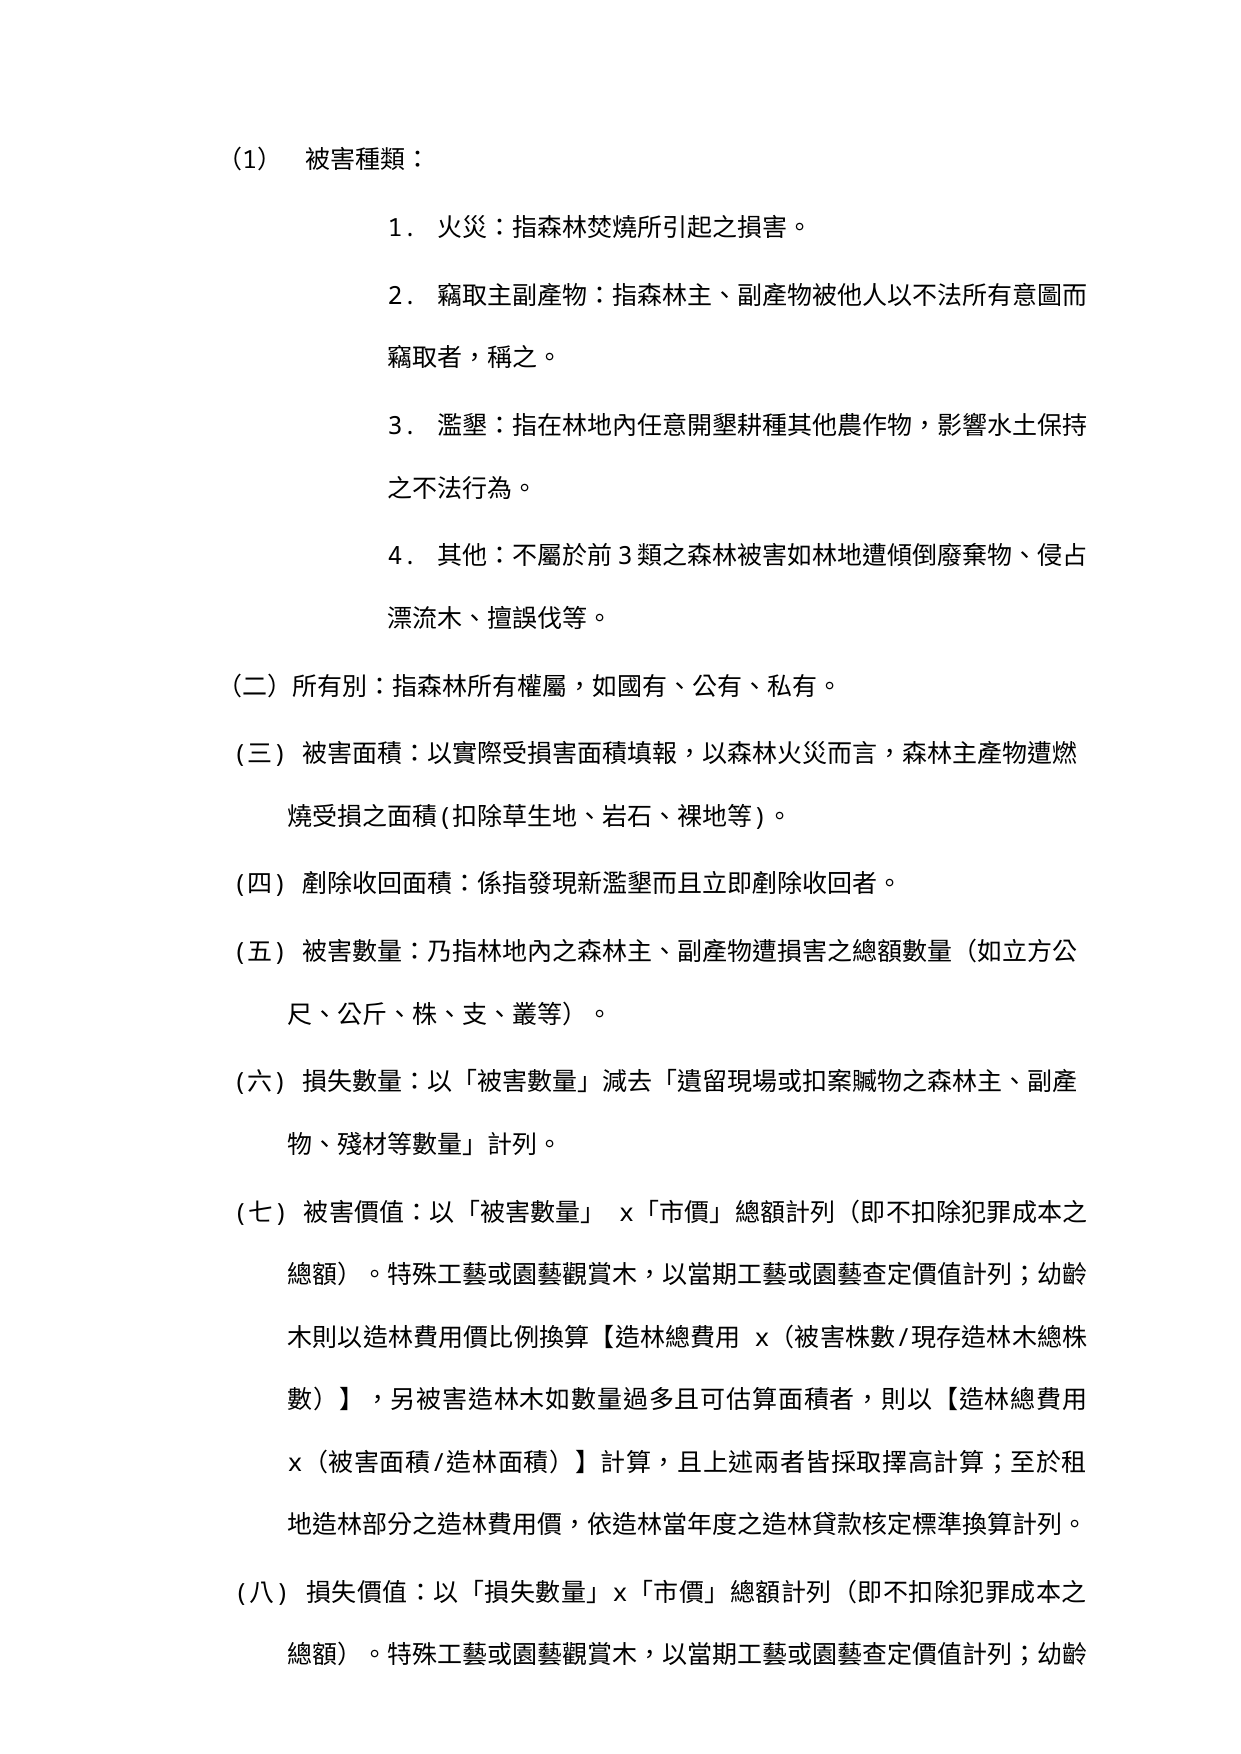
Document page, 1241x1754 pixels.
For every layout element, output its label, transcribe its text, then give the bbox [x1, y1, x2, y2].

list 竊取主副產物：指森林主、副產物被他人以不法所有意圖而竊取者，稱之。 [387, 252, 1087, 377]
text (三) 被害面積：以實際受損害面積填報，以森林火災而言，森林主產物遭燃燒受損之面積(扣除草生地、岩石、裸地等)。 [187, 710, 1087, 835]
text (五) 被害數量：乃指林地內之森林主、副產物遭損害之總額數量（如立方公尺、公斤、株、支、叢等）。 [187, 908, 1087, 1033]
list 被害種類： [217, 116, 1087, 179]
list 濫墾：指在林地內任意開墾耕種其他農作物，影響水土保持之不法行為。 [387, 382, 1087, 507]
list 火災：指森林焚燒所引起之損害。 [387, 184, 1087, 247]
text (七) 被害價值：以「被害數量」 x「市價」總額計列（即不扣除犯罪成本之總額）。特殊工藝或園藝觀賞木，以當期工藝或園藝查定價值計列；幼齡木則以造林費用價比例換算【造林總費用 x（被害株數/現存造林木總株數）】，另被害造林木如數量過多且可估算面積者，則以【造林總費用 x（被害面積/造林面積）】計算，且上述兩者皆採取擇高計算；至於租地造林部分之造林費用價，依造林當年度之造林貸款核定標準換算計列。 [187, 1168, 1087, 1543]
text (四) 剷除收回面積：係指發現新濫墾而且立即剷除收回者。 [187, 840, 1087, 903]
text (八) 損失價值：以「損失數量」x「市價」總額計列（即不扣除犯罪成本之總額）。特殊工藝或園藝觀賞木，以當期工藝或園藝查定價值計列；幼齡 [187, 1549, 1087, 1674]
list 其他：不屬於前3類之森林被害如林地遭傾倒廢棄物、侵占漂流木、擅誤伐等。 [387, 512, 1087, 637]
text (六) 損失數量：以「被害數量」減去「遺留現場或扣案贓物之森林主、副產物、殘材等數量」計列。 [187, 1038, 1087, 1163]
text （二）所有別：指森林所有權屬，如國有、公有、私有。 [187, 642, 1087, 705]
